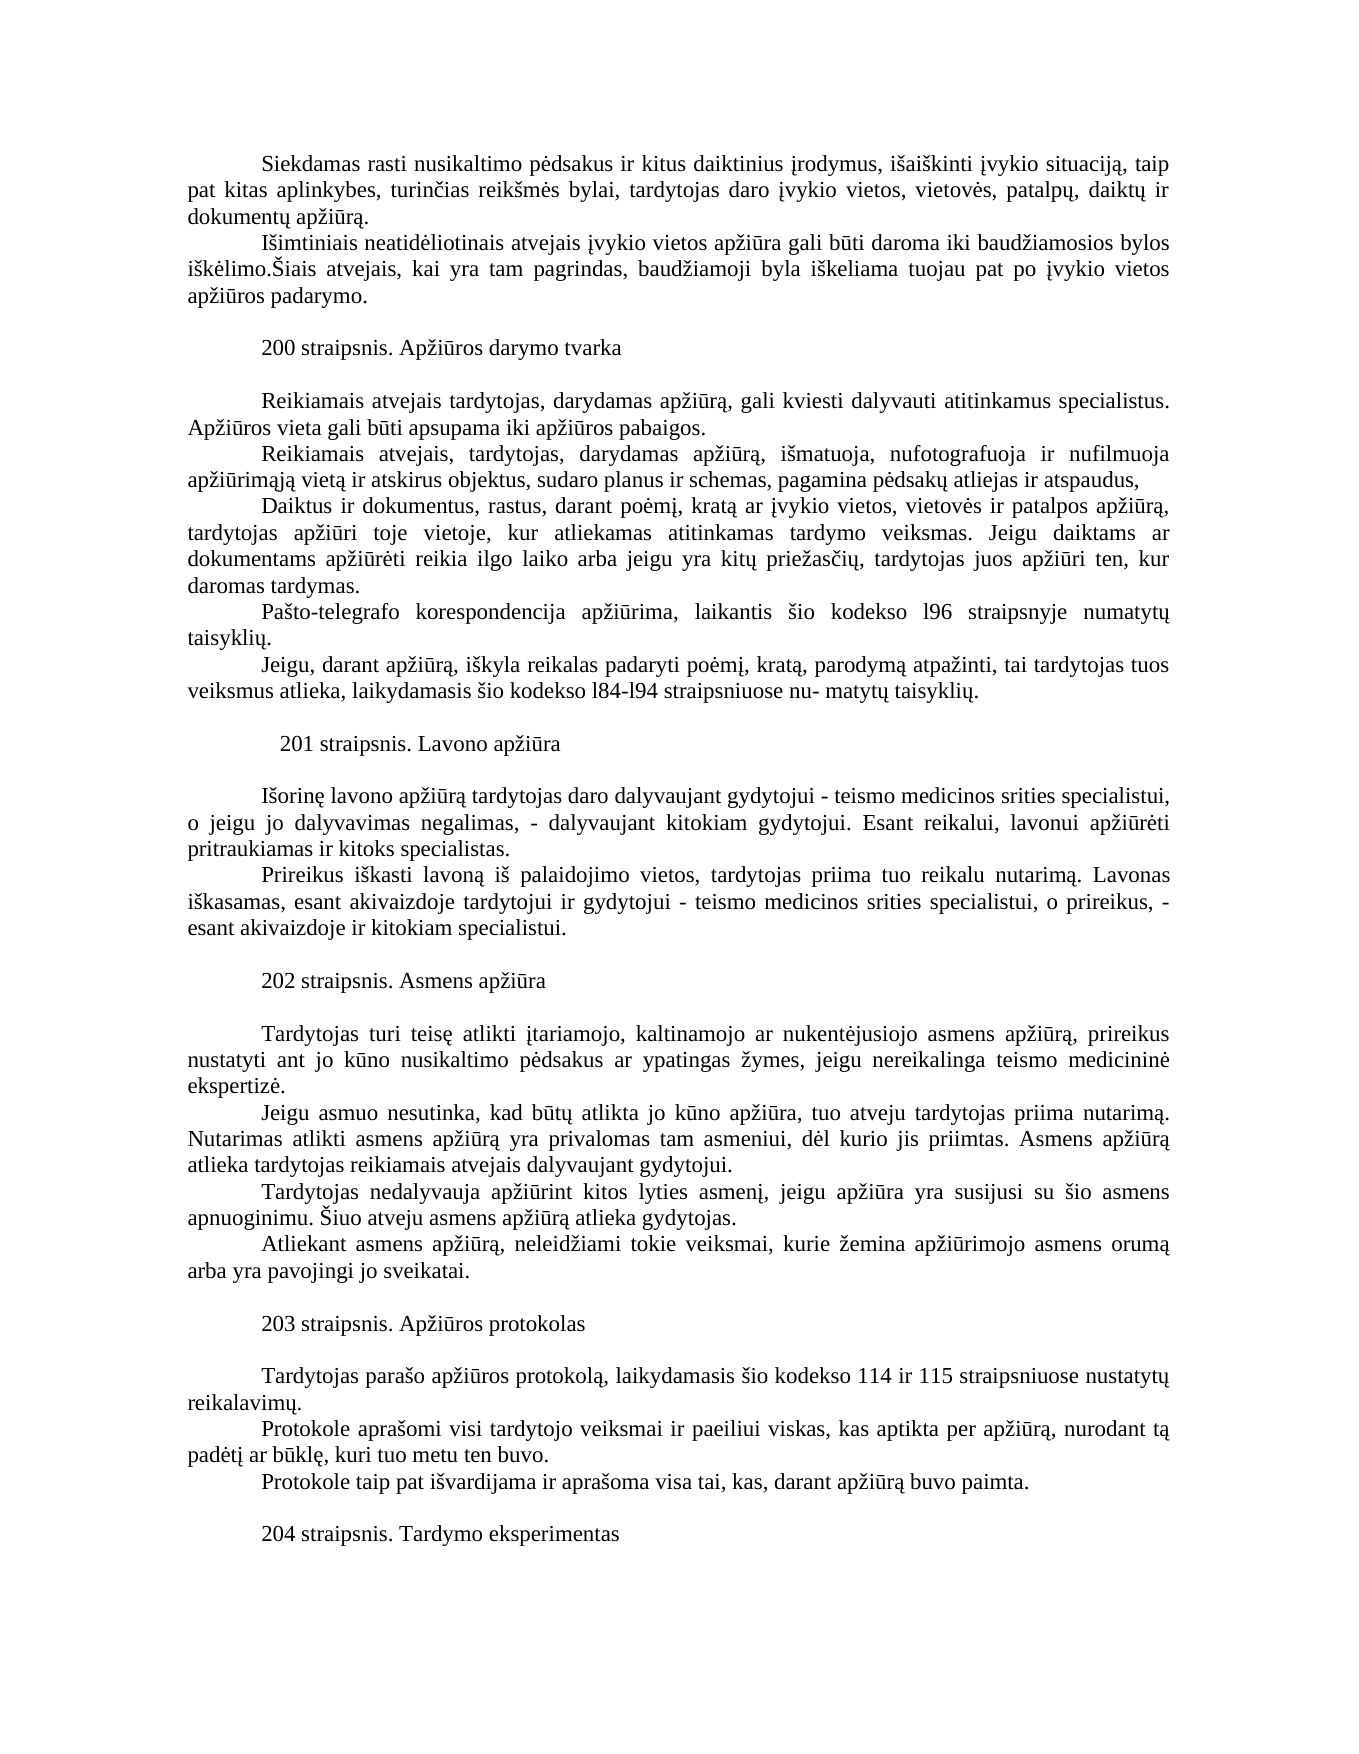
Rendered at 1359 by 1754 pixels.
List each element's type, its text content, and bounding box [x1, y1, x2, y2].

text Protokole aprašomi visi tardytojo veiksmai ir paeiliui viskas, kas aptikta per apžiūrą, nurodant tą padėtį ar būklę, kuri tuo metu ten buvo. [187, 1415, 1171, 1468]
text Tardytojas turi teisę atlikti įtariamojo, kaltinamojo ar nukentėjusiojo asmens apžiūrą, prireikus nustatyti ant jo kūno nusikaltimo pėdsakus ar ypatingas žymes, jeigu nereikalinga teismo medicininė ekspertizė. [187, 1020, 1171, 1099]
text Atliekant asmens apžiūrą, neleidžiami tokie veiksmai, kurie žemina apžiūrimojo asmens orumą arba yra pavojingi jo sveikatai. [187, 1231, 1171, 1283]
text Prireikus iškasti lavoną iš palaidojimo vietos, tardytojas priima tuo reikalu nutarimą. Lavonas iškasamas, esant akivaizdoje tardytojui ir gydytojui - teismo medicinos srities specialistui, o prireikus, - esant akivaizdoje ir kitokiam specialistui. [187, 862, 1171, 941]
text Protokole taip pat išvardijama ir aprašoma visa tai, kas, darant apžiūrą buvo paimta. [187, 1468, 1171, 1494]
text 204 straipsnis. Tardymo eksperimentas [187, 1520, 1171, 1547]
text Jeigu, darant apžiūrą, iškyla reikalas padaryti poėmį, kratą, parodymą atpažinti, tai tardytojas tuos veiksmus atlieka, laikydamasis šio kodekso l84-l94 straipsniuose nu- matytų taisyklių. [187, 651, 1171, 703]
text 200 straipsnis. Apžiūros darymo tvarka [187, 334, 1171, 361]
text 201 straipsnis. Lavono apžiūra [206, 730, 1171, 756]
text Daiktus ir dokumentus, rastus, darant poėmį, kratą ar įvykio vietos, vietovės ir patalpos apžiūrą, tardytojas apžiūri toje vietoje, kur atliekamas atitinkamas tardymo veiksmas. Jeigu daiktams ar dokumentams apžiūrėti reikia ilgo laiko arba jeigu yra kitų priežasčių, tardytojas juos apžiūri ten, kur daromas tardymas. [187, 493, 1171, 598]
text 202 straipsnis. Asmens apžiūra [187, 967, 1171, 993]
text Tardytojas nedalyvauja apžiūrint kitos lyties asmenį, jeigu apžiūra yra susijusi su šio asmens apnuoginimu. Šiuo atveju asmens apžiūrą atlieka gydytojas. [187, 1178, 1171, 1231]
text Siekdamas rasti nusikaltimo pėdsakus ir kitus daiktinius įrodymus, išaiškinti įvykio situaciją, taip pat kitas aplinkybes, turinčias reikšmės bylai, tardytojas daro įvykio vietos, vietovės, patalpų, daiktų ir dokumentų apžiūrą. [187, 150, 1171, 229]
text Jeigu asmuo nesutinka, kad būtų atlikta jo kūno apžiūra, tuo atveju tardytojas priima nutarimą. Nutarimas atlikti asmens apžiūrą yra privalomas tam asmeniui, dėl kurio jis priimtas. Asmens apžiūrą atlieka tardytojas reikiamais atvejais dalyvaujant gydytojui. [187, 1099, 1171, 1178]
text Tardytojas parašo apžiūros protokolą, laikydamasis šio kodekso 114 ir 115 straipsniuose nustatytų reikalavimų. [187, 1362, 1171, 1415]
text Reikiamais atvejais, tardytojas, darydamas apžiūrą, išmatuoja, nufotografuoja ir nufilmuoja apžiūrimąją vietą ir atskirus objektus, sudaro planus ir schemas, pagamina pėdsakų atliejas ir atspaudus, [187, 440, 1171, 493]
text Išimtiniais neatidėliotinais atvejais įvykio vietos apžiūra gali būti daroma iki baudžiamosios bylos iškėlimo.Šiais atvejais, kai yra tam pagrindas, baudžiamoji byla iškeliama tuojau pat po įvykio vietos apžiūros padarymo. [187, 229, 1171, 308]
text Pašto-telegrafo korespondencija apžiūrima, laikantis šio kodekso l96 straipsnyje numatytų taisyklių. [187, 598, 1171, 651]
text Išorinę lavono apžiūrą tardytojas daro dalyvaujant gydytojui - teismo medicinos srities specialistui, o jeigu jo dalyvavimas negalimas, - dalyvaujant kitokiam gydytojui. Esant reikalui, lavonui apžiūrėti pritraukiamas ir kitoks specialistas. [187, 782, 1171, 862]
text Reikiamais atvejais tardytojas, darydamas apžiūrą, gali kviesti dalyvauti atitinkamus specialistus. Apžiūros vieta gali būti apsupama iki apžiūros pabaigos. [187, 387, 1171, 440]
text 203 straipsnis. Apžiūros protokolas [187, 1309, 1171, 1336]
